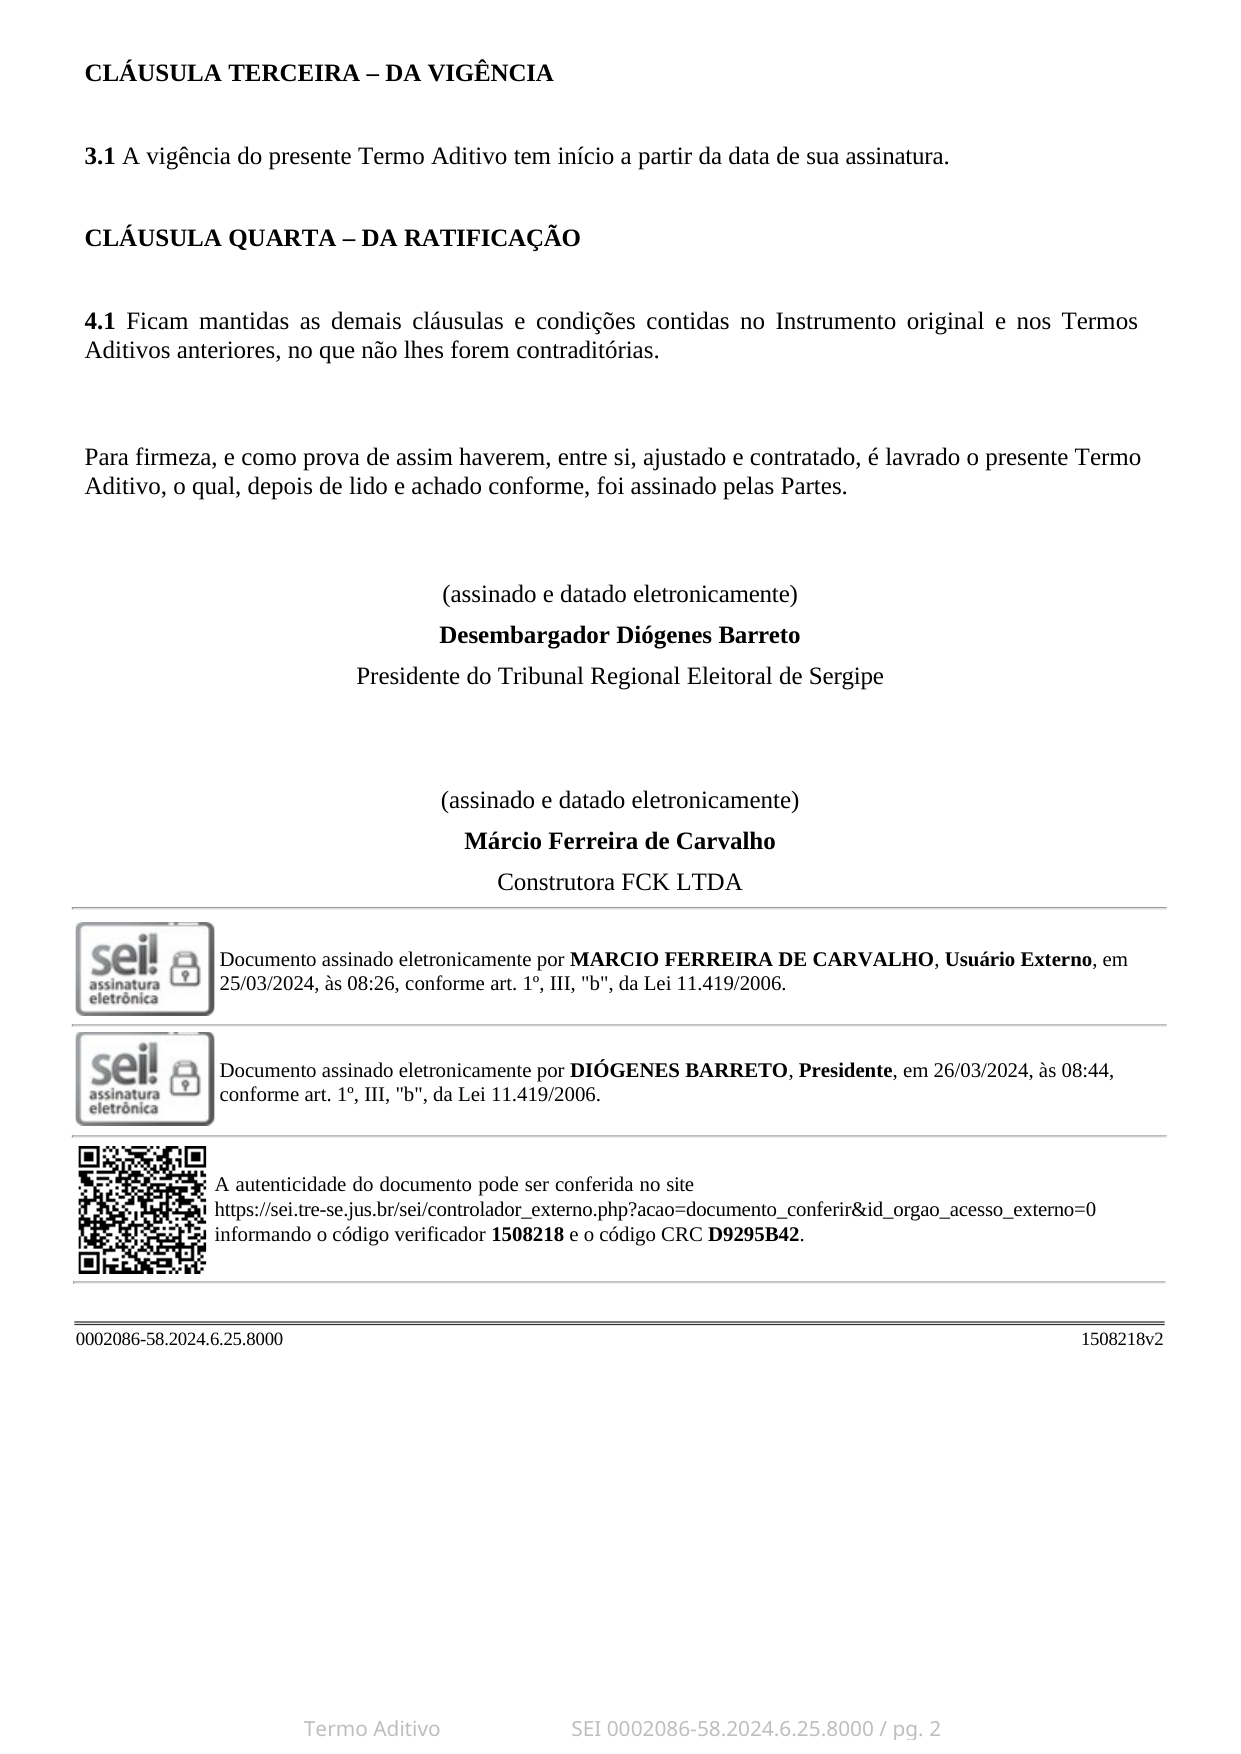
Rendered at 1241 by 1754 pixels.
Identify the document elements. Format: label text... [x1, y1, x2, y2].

text Presidente do Tribunal Regional Eleitoral de Sergipe [62, 661, 1178, 690]
text Documento assinado eletronicamente por DIÓGENES BARRETO, Presidente, em 26/03/2024, às 08:44, conforme art. 1º, III, "b", da Lei 11.419/2006. [219, 1058, 1180, 1106]
subtitle CLÁUSULA TERCEIRA – DA VIGÊNCIA [84, 58, 1180, 87]
subtitle Desembargador Diógenes Barreto [62, 620, 1178, 649]
subtitle CLÁUSULA QUARTA – DA RATIFICAÇÃO [84, 223, 1180, 252]
text 0002086-58.2024.6.25.8000 1508218v2 [60, 1317, 1179, 1349]
picture [75, 1032, 215, 1126]
text A autenticidade do documento pode ser conferida no site [214, 1172, 1180, 1196]
text Documento assinado eletronicamente por MARCIO FERREIRA DE CARVALHO, Usuário Externo, em 25/03/2024, às 08:26, conforme art. 1º, III, "b", da Lei 11.419/2006. [219, 947, 1180, 995]
text 4.1 Ficam mantidas as demais cláusulas e condições contidas no Instrumento original e nos Termos Aditivos anteriores, no que não lhes forem contraditórias. [84, 306, 1180, 364]
text Para firmeza, e como prova de assim haverem, entre si, ajustado e contratado, é lavrado o presente Termo Aditivo, o qual, depois de lido e achado conforme, foi assinado pelas Partes. [84, 442, 1180, 500]
text (assinado e datado eletronicamente) [62, 579, 1178, 607]
text (assinado e datado eletronicamente) Márcio Ferreira de Carvalho Construtora FCK LTDA [407, 785, 833, 896]
text https://sei.tre-se.jus.br/sei/controlador_externo.php?acao=documento_conferir&id_orgao_acesso_externo=0 informando o código verificador 1508218 e o código CRC D9295B42. [214, 1197, 1180, 1246]
text 3.1 A vigência do presente Termo Aditivo tem início a partir da data de sua assinatura. [84, 141, 1180, 170]
picture [78, 1146, 207, 1274]
picture [75, 922, 215, 1016]
